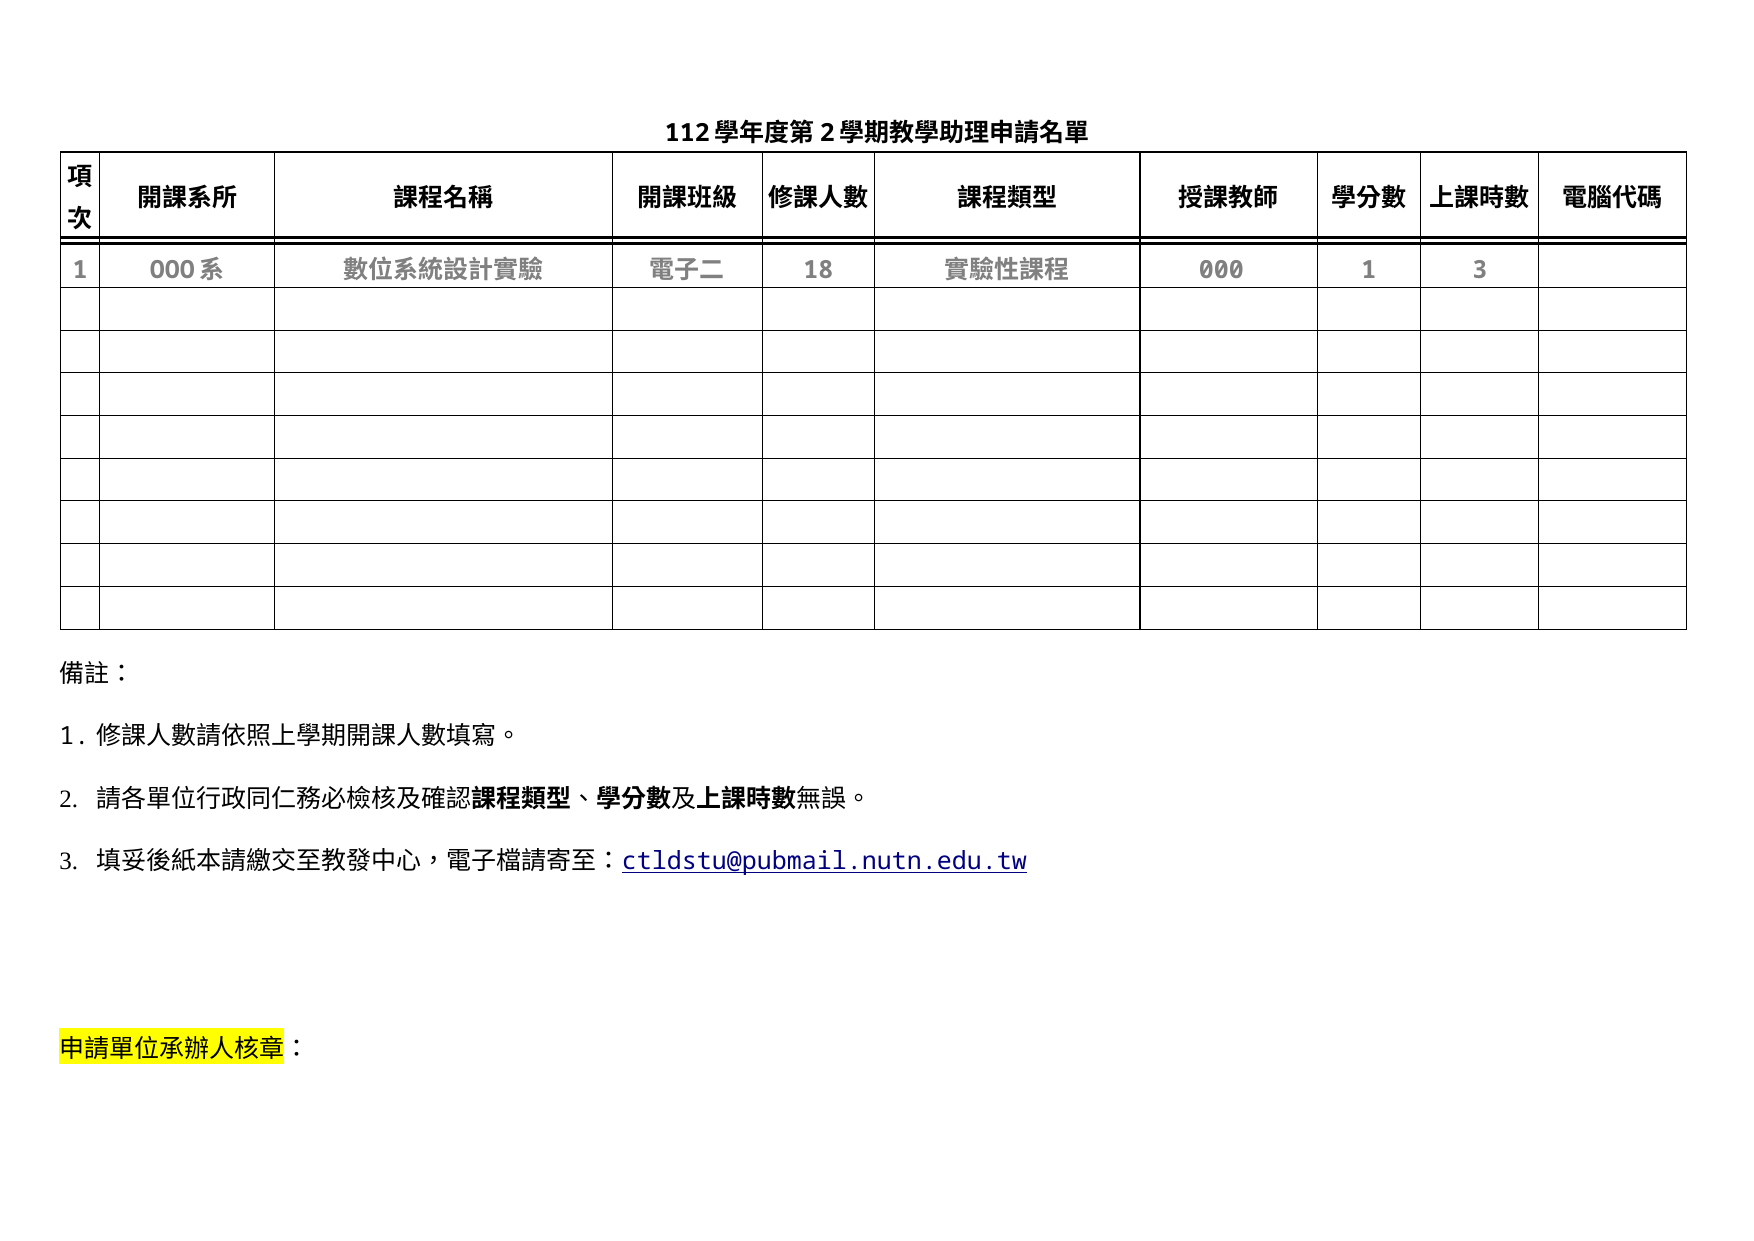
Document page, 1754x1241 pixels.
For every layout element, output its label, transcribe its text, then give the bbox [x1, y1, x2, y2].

table_cell [1539, 416, 1686, 458]
table_cell [1421, 288, 1538, 329]
table_cell [1141, 459, 1317, 500]
table_cell [1141, 416, 1317, 458]
table_cell [1141, 288, 1317, 329]
table_cell [1421, 331, 1538, 372]
table_cell [875, 373, 1139, 415]
table_cell [100, 587, 274, 628]
table_cell [275, 459, 612, 500]
table_cell [613, 373, 762, 415]
table_cell [763, 459, 874, 500]
table_cell [100, 288, 274, 329]
table_cell [61, 459, 99, 500]
table_cell [1141, 373, 1317, 415]
table_cell [100, 459, 274, 500]
table_cell [1539, 331, 1686, 372]
table_cell [1421, 416, 1538, 458]
table_cell [275, 331, 612, 372]
text 112學年度第2學期教學助理申請名單 [59, 89, 1695, 151]
table_cell [61, 544, 99, 586]
table_cell [613, 587, 762, 628]
table_cell [1421, 373, 1538, 415]
table_header 項次 [61, 153, 99, 236]
table_cell OOO系 [100, 245, 274, 287]
table_cell [275, 373, 612, 415]
table_cell [763, 416, 874, 458]
table_cell [1539, 288, 1686, 329]
table_cell [1318, 501, 1420, 543]
table_cell [875, 544, 1139, 586]
table_cell [613, 288, 762, 329]
table_cell [763, 331, 874, 372]
table_cell 數位系統設計實驗 [275, 245, 612, 287]
table_cell [1318, 587, 1420, 628]
table_cell 實驗性課程 [875, 245, 1139, 287]
table_cell [61, 288, 99, 329]
table_cell [1318, 544, 1420, 586]
list 填妥後紙本請繳交至教發中心，電子檔請寄至：ctldstu@pubmail.nutn.edu.tw [59, 817, 1695, 879]
table_cell [1318, 373, 1420, 415]
table_cell [61, 331, 99, 372]
table_cell [100, 416, 274, 458]
text 申請單位承辦人核章： [59, 1004, 1695, 1067]
table_cell [1318, 416, 1420, 458]
table_cell [1318, 288, 1420, 329]
table_cell [875, 587, 1139, 628]
table_header 電腦代碼 [1539, 153, 1686, 236]
text 備註： [59, 629, 1695, 692]
table_cell [1539, 544, 1686, 586]
table_header 修課人數 [763, 153, 874, 236]
table_cell [100, 331, 274, 372]
table_cell 1 [61, 245, 99, 287]
table_cell [275, 288, 612, 329]
table_cell [61, 587, 99, 628]
table_cell [875, 501, 1139, 543]
table_cell [61, 373, 99, 415]
table_header 授課教師 [1141, 153, 1317, 236]
table_cell 電子二 [613, 245, 762, 287]
table_cell [1141, 501, 1317, 543]
table_cell [613, 331, 762, 372]
table_cell [61, 501, 99, 543]
table_cell [1318, 459, 1420, 500]
table_cell [613, 544, 762, 586]
table_cell [613, 501, 762, 543]
table_cell [1539, 245, 1686, 287]
table_cell [100, 501, 274, 543]
table_header 課程名稱 [275, 153, 612, 236]
table_cell [1421, 544, 1538, 586]
table_cell [875, 416, 1139, 458]
table_cell 000 [1141, 245, 1317, 287]
table_cell [1141, 331, 1317, 372]
table_header 學分數 [1318, 153, 1420, 236]
table_cell [763, 288, 874, 329]
table_cell [1539, 459, 1686, 500]
table_cell [1141, 544, 1317, 586]
table_cell [763, 501, 874, 543]
table_cell [275, 587, 612, 628]
table_cell [1421, 587, 1538, 628]
table_cell 18 [763, 245, 874, 287]
table_header 上課時數 [1421, 153, 1538, 236]
table_cell [875, 288, 1139, 329]
list 請各單位行政同仁務必檢核及確認課程類型、學分數及上課時數無誤。 [59, 754, 1695, 817]
table_cell [763, 373, 874, 415]
table_cell [763, 544, 874, 586]
table_cell [100, 544, 274, 586]
table_cell [613, 416, 762, 458]
table_cell [1318, 331, 1420, 372]
table_cell [1421, 459, 1538, 500]
table_cell [275, 501, 612, 543]
table_cell [275, 416, 612, 458]
table_cell [613, 459, 762, 500]
table_cell [275, 544, 612, 586]
table_cell 1 [1318, 245, 1420, 287]
table_header 課程類型 [875, 153, 1139, 236]
table_cell [61, 416, 99, 458]
table_cell 3 [1421, 245, 1538, 287]
table_cell [875, 459, 1139, 500]
table_cell [763, 587, 874, 628]
table_cell [1539, 501, 1686, 543]
table_cell [875, 331, 1139, 372]
list 修課人數請依照上學期開課人數填寫。 [59, 692, 1695, 754]
table_header 開課系所 [100, 153, 274, 236]
table_cell [1141, 587, 1317, 628]
table_cell [100, 373, 274, 415]
table_cell [1539, 587, 1686, 628]
table_header 開課班級 [613, 153, 762, 236]
table_cell [1421, 501, 1538, 543]
table_cell [1539, 373, 1686, 415]
